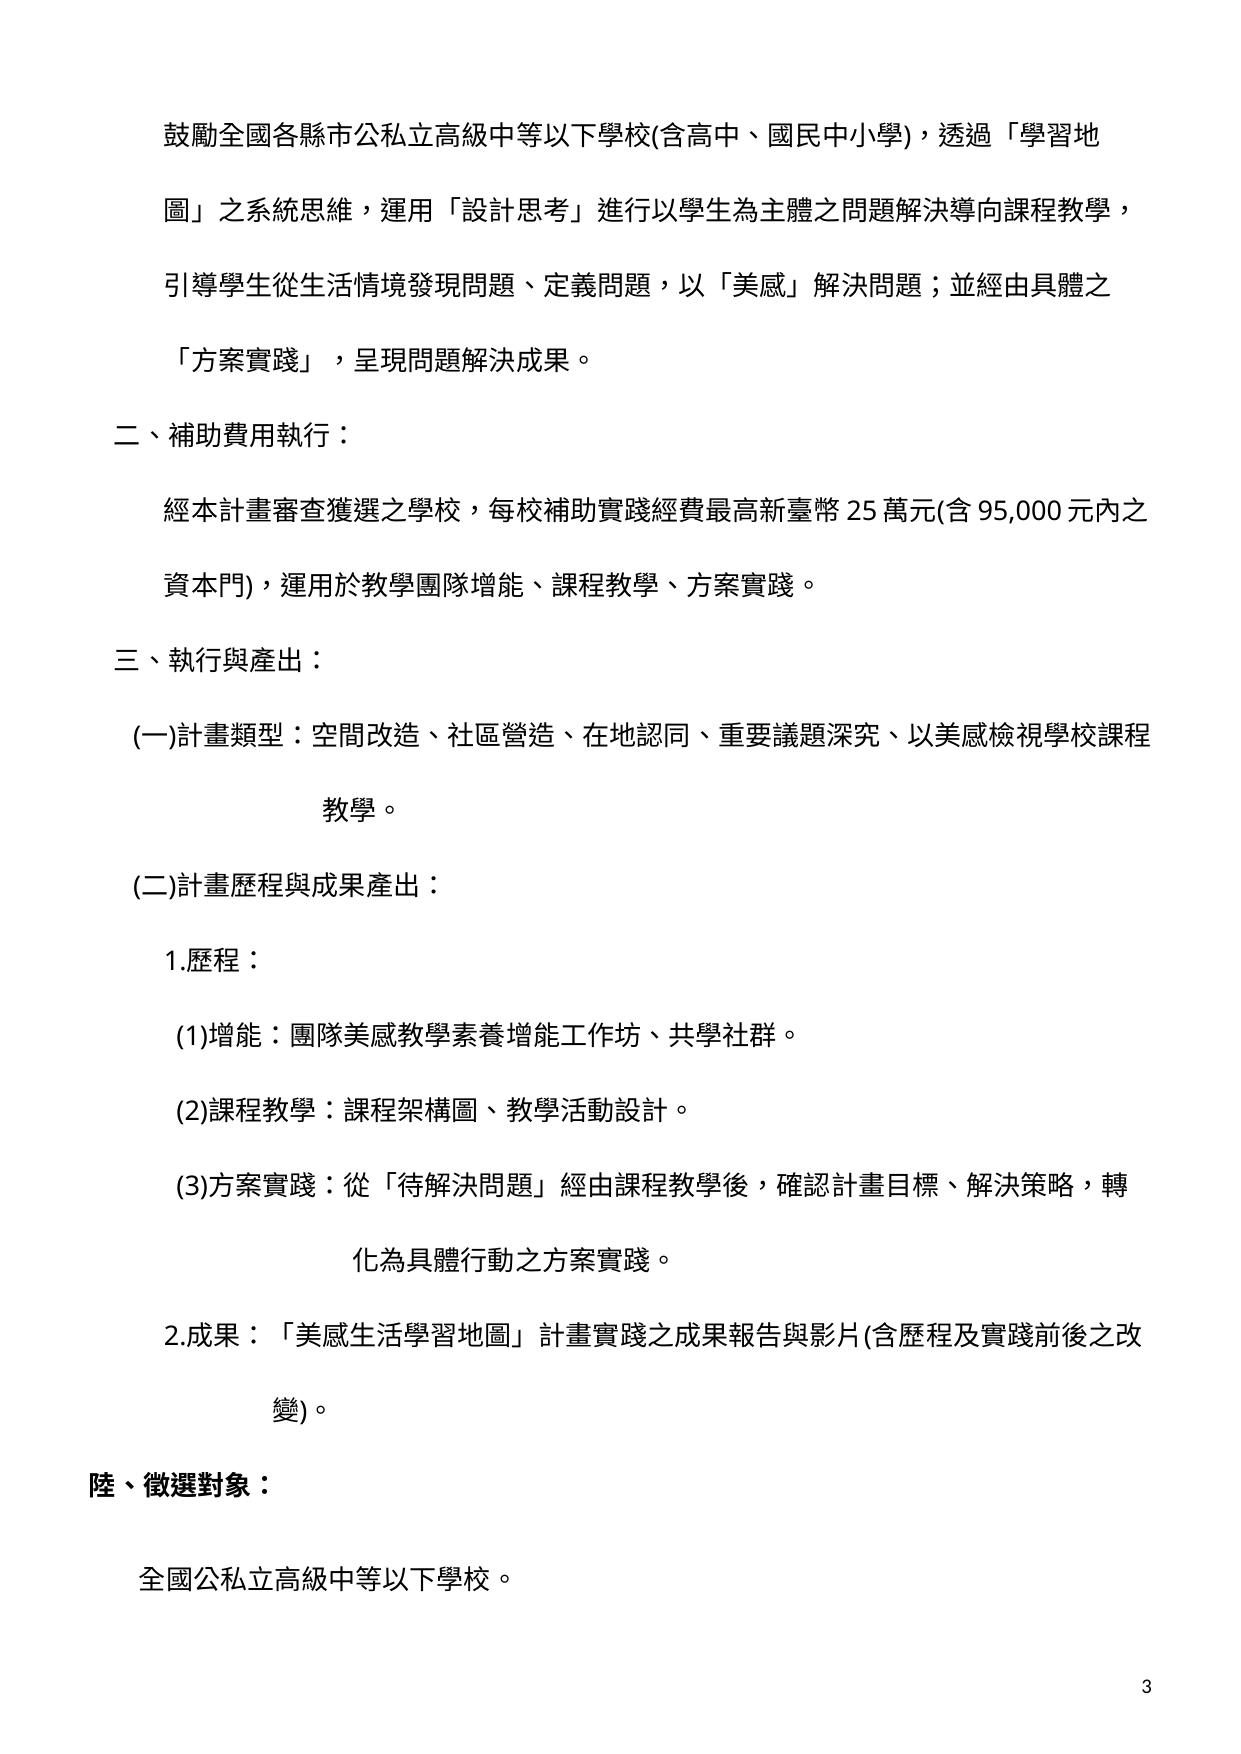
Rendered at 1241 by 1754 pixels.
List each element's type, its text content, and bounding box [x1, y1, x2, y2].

text (二)計畫歷程與成果產出： [133, 839, 1152, 914]
text 經本計畫審查獲選之學校，每校補助實踐經費最高新臺幣25萬元(含95,000元內之資本門)，運用於教學團隊增能、課程教學、方案實踐。 [164, 464, 1152, 614]
text 陸、徵選對象： [89, 1439, 1152, 1514]
text (1)增能：團隊美感教學素養增能工作坊、共學社群。 [176, 989, 1152, 1064]
text (3)方案實踐：從「待解決問題」經由課程教學後，確認計畫目標、解決策略，轉化為具體行動之方案實踐。 [176, 1139, 1152, 1289]
text 1.歷程： [164, 914, 1152, 989]
text 二、補助費用執行： [114, 389, 1152, 464]
text 2.成果：「美感生活學習地圖」計畫實踐之成果報告與影片(含歷程及實踐前後之改變)。 [164, 1289, 1152, 1439]
text (一)計畫類型：空間改造、社區營造、在地認同、重要議題深究、以美感檢視學校課程教學。 [133, 689, 1152, 839]
text (2)課程教學：課程架構圖、教學活動設計。 [176, 1064, 1152, 1139]
text 鼓勵全國各縣市公私立高級中等以下學校(含高中、國民中小學)，透過「學習地圖」之系統思維，運用「設計思考」進行以學生為主體之問題解決導向課程教學，引導學生從生活情境發現問題、定義問題，以「美感」解決問題；並經由具體之「方案實踐」，呈現問題解決成果。 [164, 89, 1152, 389]
text 三、執行與產出： [114, 614, 1152, 689]
text 全國公私立高級中等以下學校。 [139, 1534, 1152, 1609]
